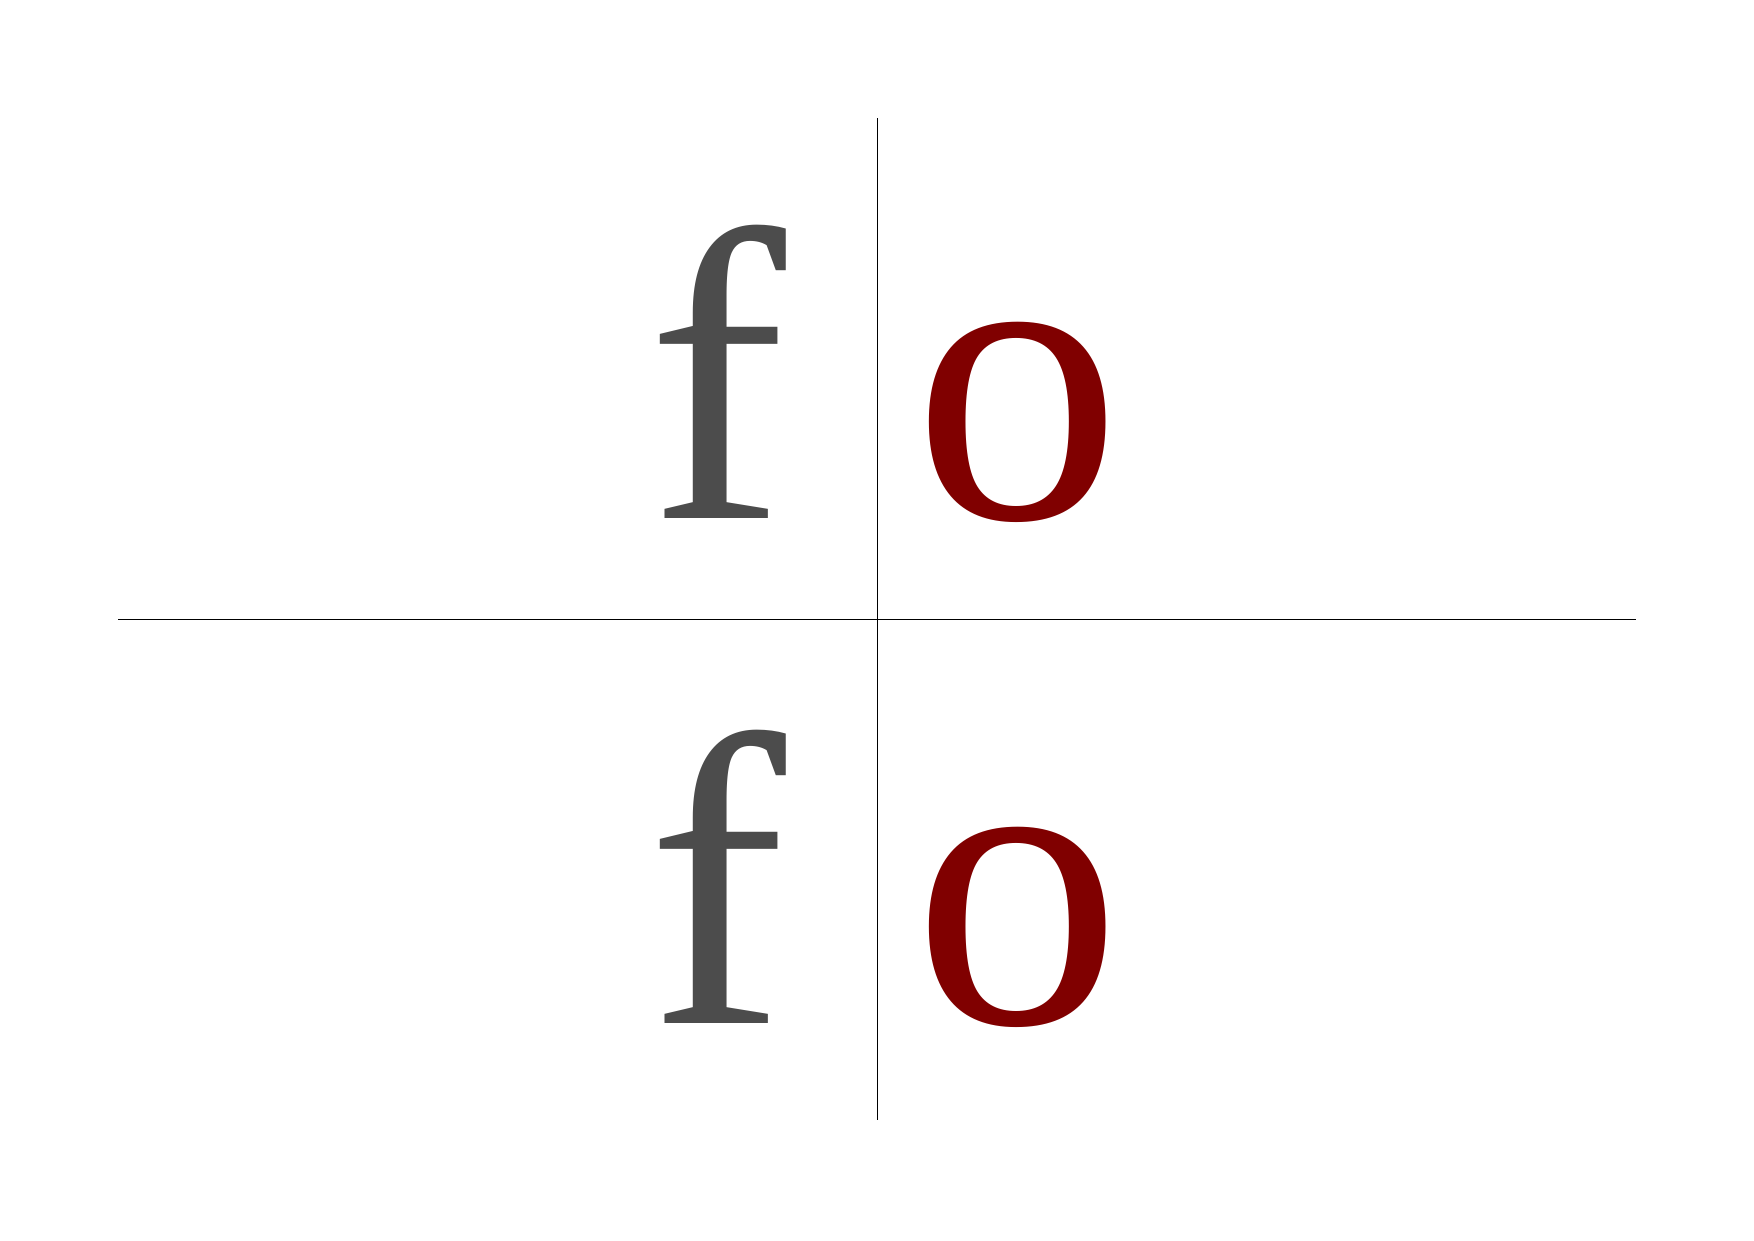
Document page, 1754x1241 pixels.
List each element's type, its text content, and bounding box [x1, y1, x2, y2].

table_header f [118, 118, 877, 619]
table_cell o [878, 620, 1636, 1120]
table_cell f [118, 620, 877, 1120]
table_header o [878, 118, 1636, 619]
